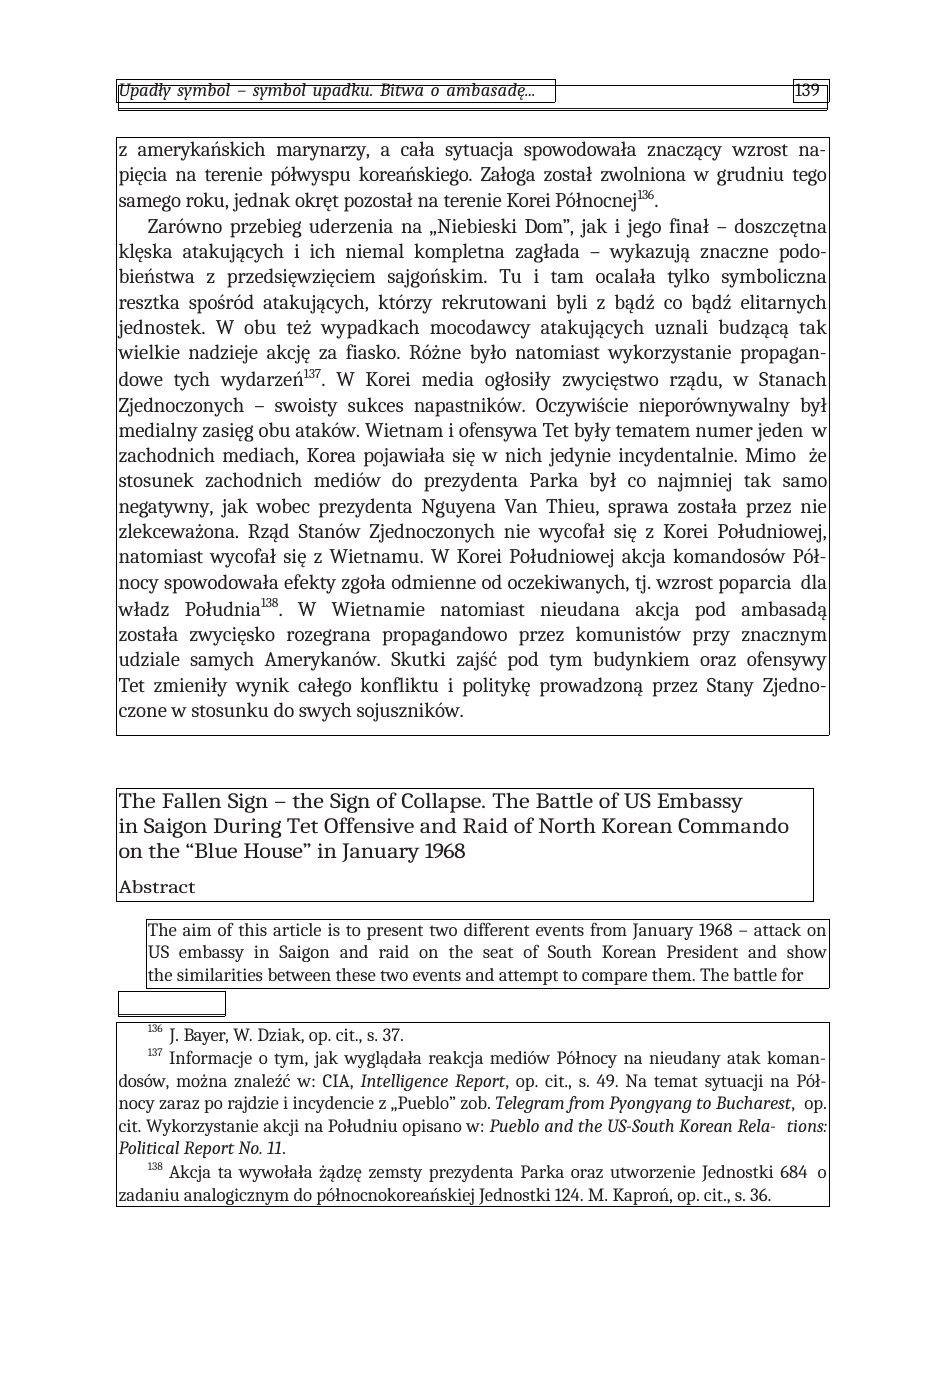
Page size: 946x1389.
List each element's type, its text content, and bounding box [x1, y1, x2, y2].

text 138 Akcja ta wywołała żądzę zemsty prezydenta Parka oraz utworzenie Jednostki 684 o zadaniu analogicznym do północnokoreańskiej Jednostki 124. M. Kaproń, op. cit., s. 36. [118, 1160, 827, 1206]
text The Fallen Sign – the Sign of Collapse. The Battle of US Embassy [118, 789, 813, 813]
text Upadły symbol – symbol upadku. Bitwa o ambasadę... [119, 86, 555, 101]
text 136 J. Bayer, W. Dziak, op. cit., s. 37. [148, 1023, 829, 1046]
text Abstract [118, 877, 813, 899]
text in Saigon During Tet Offensive and Raid of North Korean Commando on the “Blue House” in January 1968 [118, 813, 811, 864]
text The aim of this article is to present two different events from January 1968 – attack on US embassy in Saigon and raid on the seat of South Korean President and show the similarities between these two events and attempt to compare them. The battle for [148, 920, 827, 986]
text 139 [795, 80, 829, 101]
text z amerykańskich marynarzy, a cała sytuacja spowodowała znaczący wzrost na- pięcia na terenie półwyspu koreańskiego. Załoga został zwolniona w grudniu tego samego roku, jednak okręt pozostał na terenie Korei Północnej136. [118, 138, 827, 213]
text [118, 80, 555, 85]
text Zarówno przebieg uderzenia na „Niebieski Dom”, jak i jego finał – doszczętna klęska atakujących i ich niemal kompletna zagłada – wykazują znaczne podo- bieństwa z przedsięwzięciem sajgońskim. Tu i tam ocalała tylko symboliczna resztka spośród atakujących, którzy rekrutowani byli z bądź co bądź elitarnych jednostek. W obu też wypadkach mocodawcy atakujących uznali budzącą tak wielkie nadzieje akcję za fiasko. Różne było natomiast wykorzystanie propagan- dowe tych wydarzeń137. W Korei media ogłosiły zwycięstwo rządu, w Stanach Zjednoczonych – swoisty sukces napastników. Oczywiście nieporównywalny był medialny zasięg obu ataków. Wietnam i ofensywa Tet były tematem numer jeden w zachodnich mediach, Korea pojawiała się w nich jedynie incydentalnie. Mimo że stosunek zachodnich mediów do prezydenta Parka był co najmniej tak samo negatywny, jak wobec prezydenta Nguyena Van Thieu, sprawa została przez nie zlekceważona. Rząd Stanów Zjednoczonych nie wycofał się z Korei Południowej, natomiast wycofał się z Wietnamu. W Korei Południowej akcja komandosów Pół- nocy spowodowała efekty zgoła odmienne od oczekiwanych, tj. wzrost poparcia dla władz Południa138. W Wietnamie natomiast nieudana akcja pod ambasadą została zwycięsko rozegrana propagandowo przez komunistów przy znacznym udziale samych Amerykanów. Skutki zajść pod tym budynkiem oraz ofensywy Tet zmieniły wynik całego konfliktu i politykę prowadzoną przez Stany Zjedno- czone w stosunku do swych sojuszników. [118, 214, 827, 723]
text 137 Informacje o tym, jak wyglądała reakcja mediów Północy na nieudany atak koman- dosów, można znaleźć w: CIA, Intelligence Report, op. cit., s. 49. Na temat sytuacji na Pół- nocy zaraz po rajdzie i incydencie z „Pueblo” zob. Telegram from Pyongyang to Bucharest, op. cit. Wykorzystanie akcji na Południu opisano w: Pueblo and the US-South Korean Rela- tions: Political Report No. 11. [118, 1046, 827, 1159]
